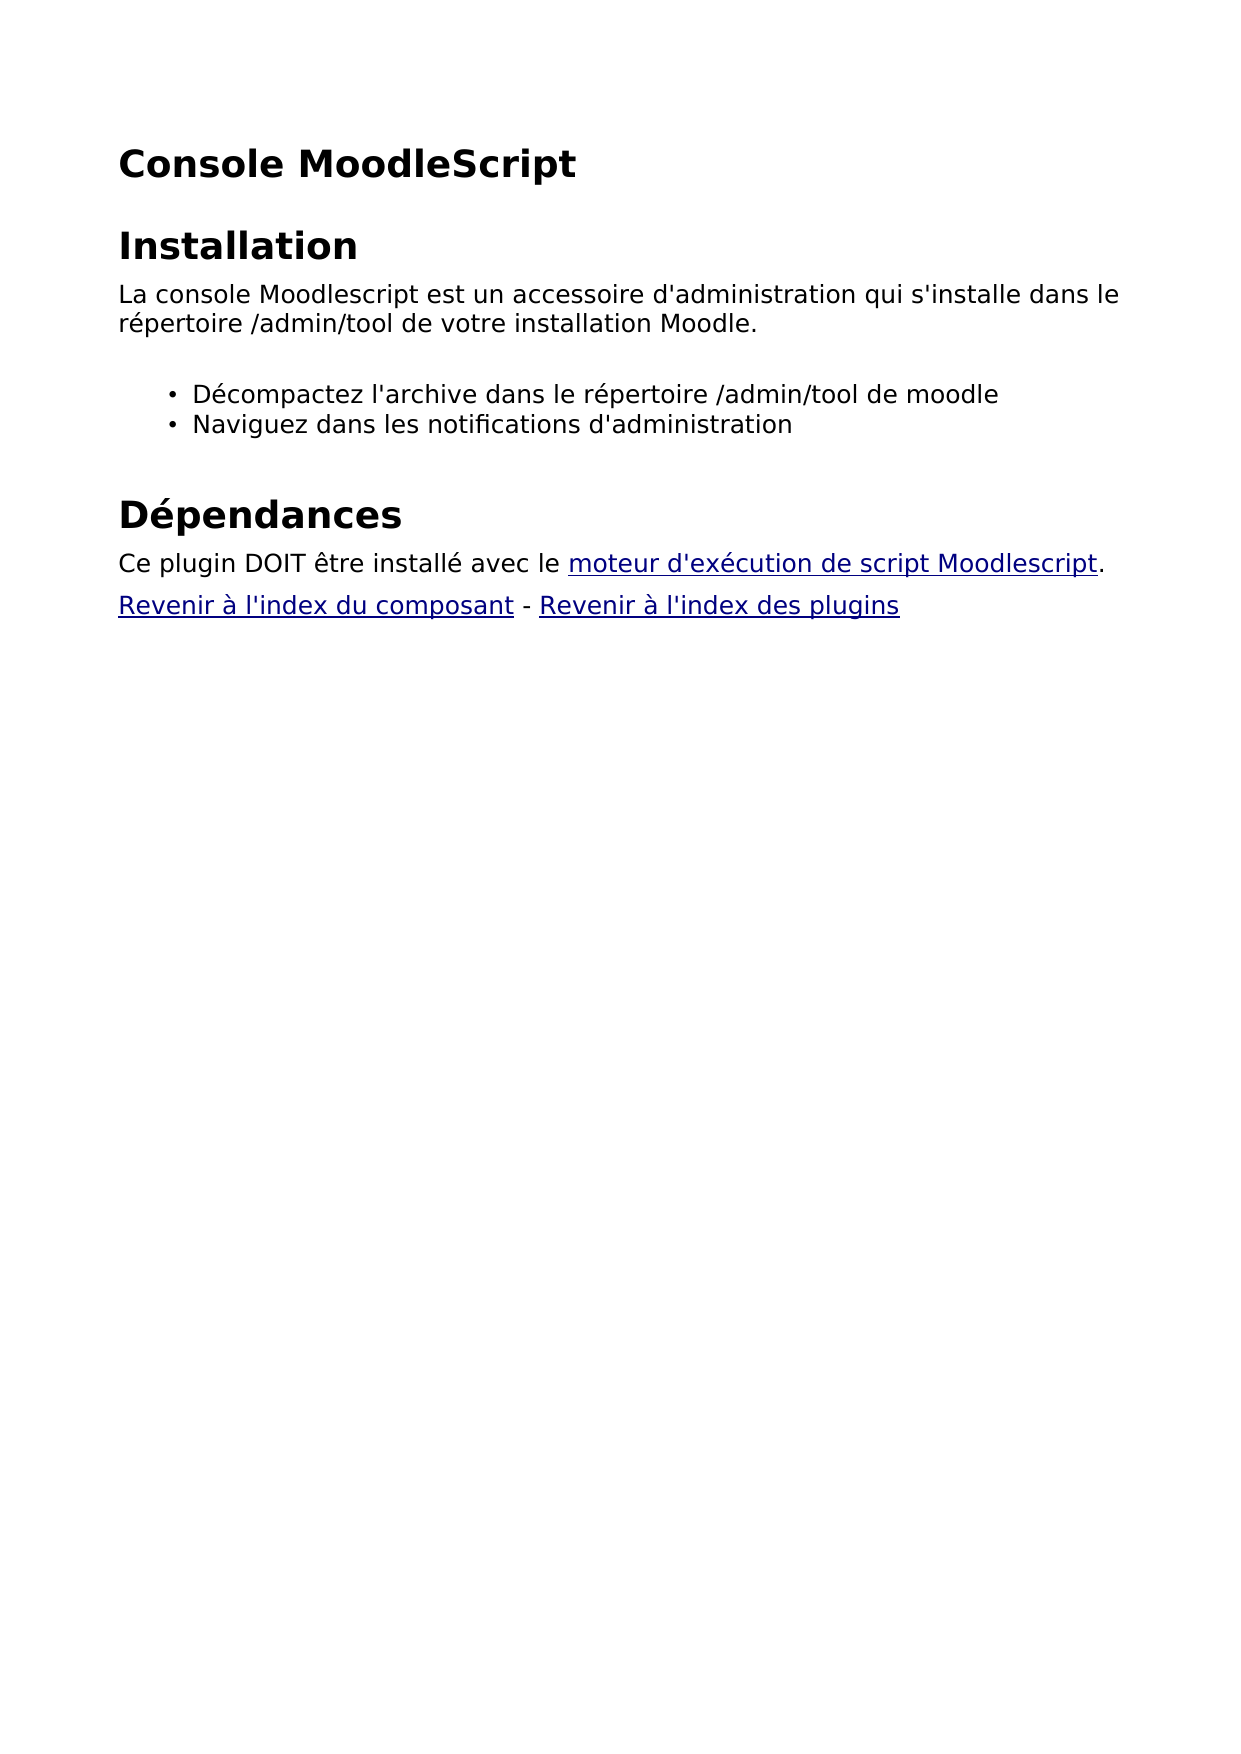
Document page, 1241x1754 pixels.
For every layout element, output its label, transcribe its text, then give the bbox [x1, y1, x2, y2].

text Revenir à l'index du composant - Revenir à l'index des plugins [118, 591, 1122, 621]
subtitle Console MoodleScript [118, 143, 1122, 187]
list Décompactez l'archive dans le répertoire /admin/tool de moodle [177, 381, 1122, 410]
subtitle Dépendances [118, 493, 1122, 537]
text Ce plugin DOIT être installé avec le moteur d'exécution de script Moodlescript. [118, 550, 1122, 579]
text La console Moodlescript est un accessoire d'administration qui s'installe dans le répertoire /admin/tool de votre installation Moodle. [118, 280, 1122, 339]
list Naviguez dans les notifications d'administration [177, 410, 1122, 439]
subtitle Installation [118, 224, 1122, 268]
